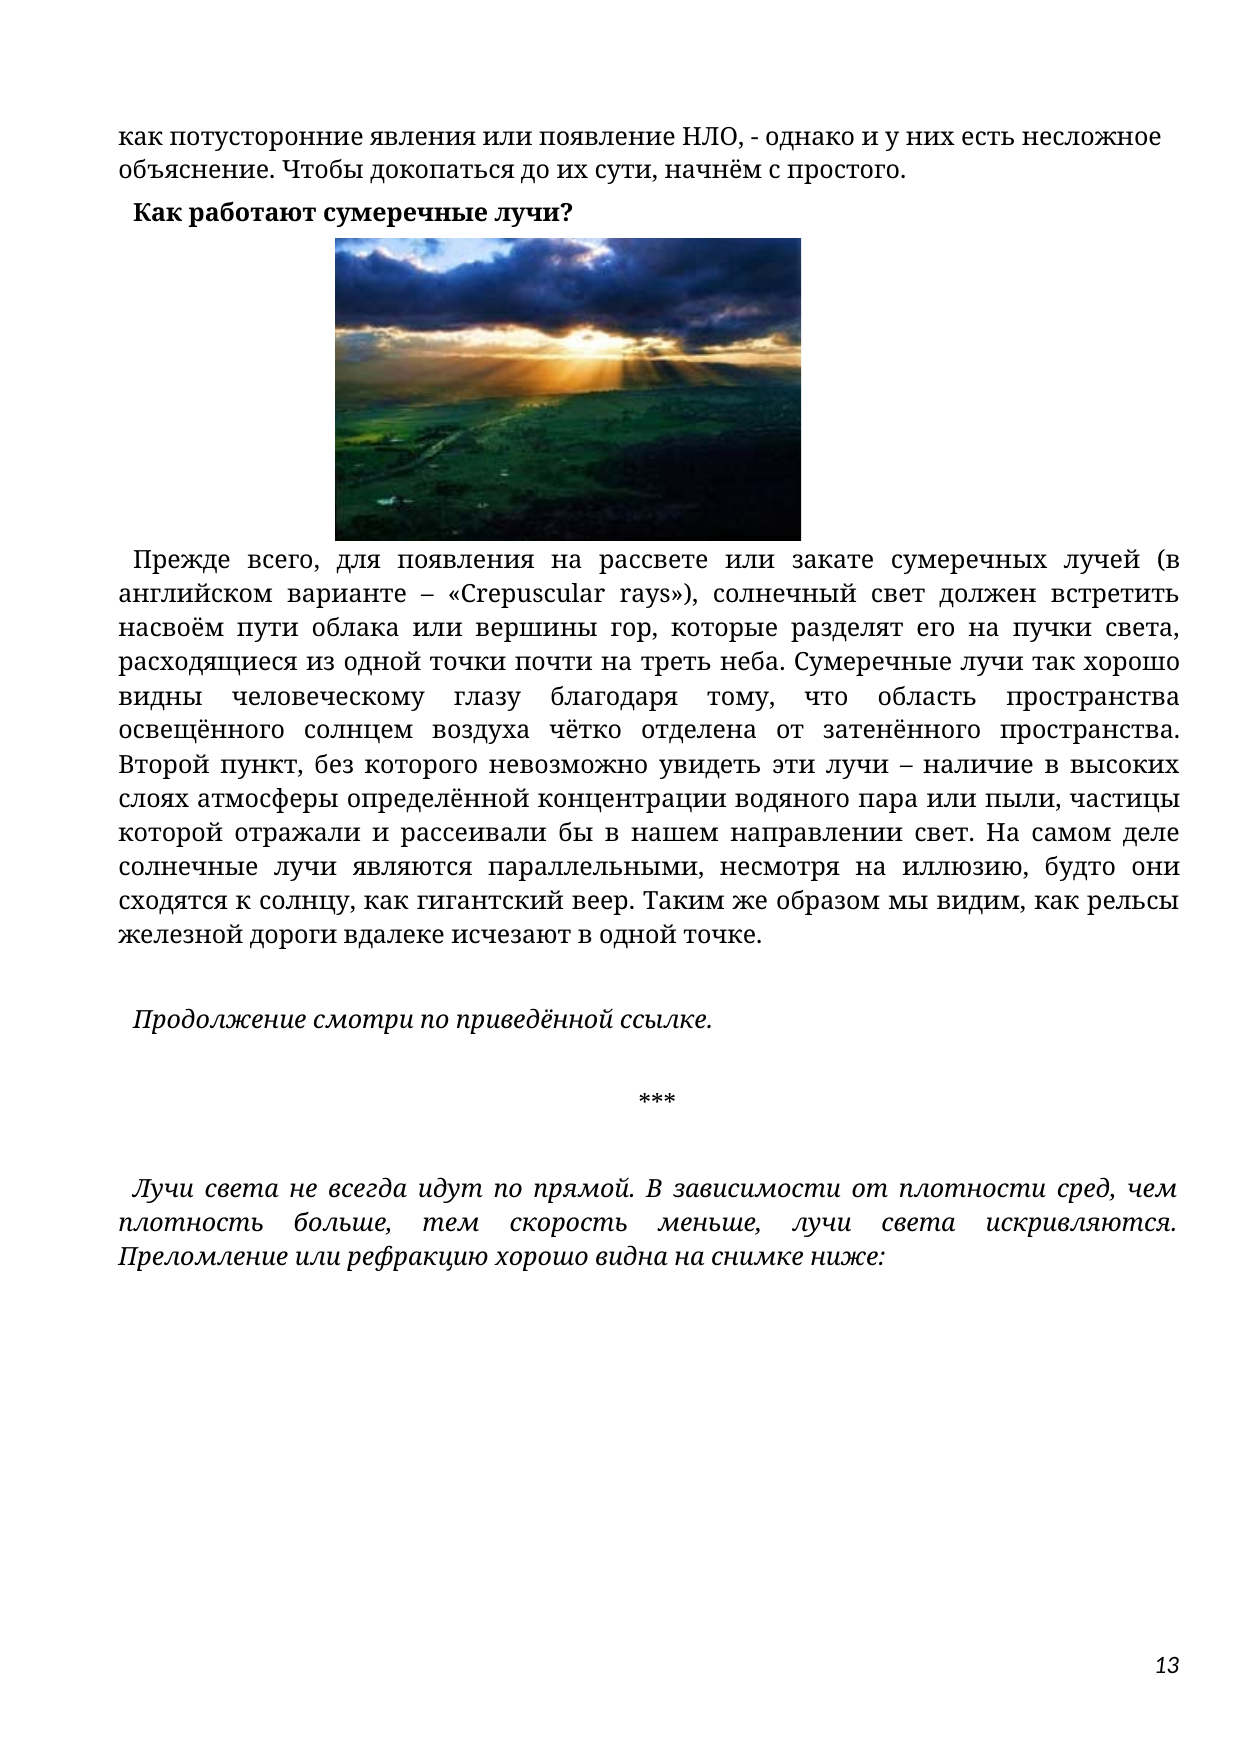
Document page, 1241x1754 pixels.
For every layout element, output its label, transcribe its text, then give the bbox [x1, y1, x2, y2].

picture [335, 238, 802, 541]
text Лучи света не всегда идут по прямой. В зависимости от плотности сред, чем плотность больше, тем скорость меньше, лучи света искривляются. Преломление или рефракцию хорошо видна на снимке ниже: [118, 1171, 1181, 1273]
text Продолжение смотри по приведённой ссылке. [118, 1001, 1181, 1035]
text Прежде всего, для появления на рассвете или закате сумеречных лучей (в английском варианте – «Crepuscular rays»), солнечный свет должен встретить насвоём пути облака или вершины гор, которые разделят его на пучки света, расходящиеся из одной точки почти на треть неба. Сумеречные лучи так хорошо видны человеческому глазу благодаря тому, что область пространства освещённого солнцем воздуха чётко отделена от затенённого пространства. Второй пункт, без которого невозможно увидеть эти лучи – наличие в высоких слоях атмосферы определённой концентрации водяного пара или пыли, частицы которой отражали и рассеивали бы в нашем направлении свет. На самом деле солнечные лучи являются параллельными, несмотря на иллюзию, будто они сходятся к солнцу, как гигантский веер. Таким же образом мы видим, как рельсы железной дороги вдалеке исчезают в одной точке. [118, 237, 1181, 951]
text Как работают сумеречные лучи? [118, 194, 1181, 229]
text *** [118, 1086, 1181, 1120]
text как потусторонние явления или появление НЛО, - однако и у них есть несложное объяснение. Чтобы докопаться до их сути, начнём с простого. [118, 118, 1181, 186]
